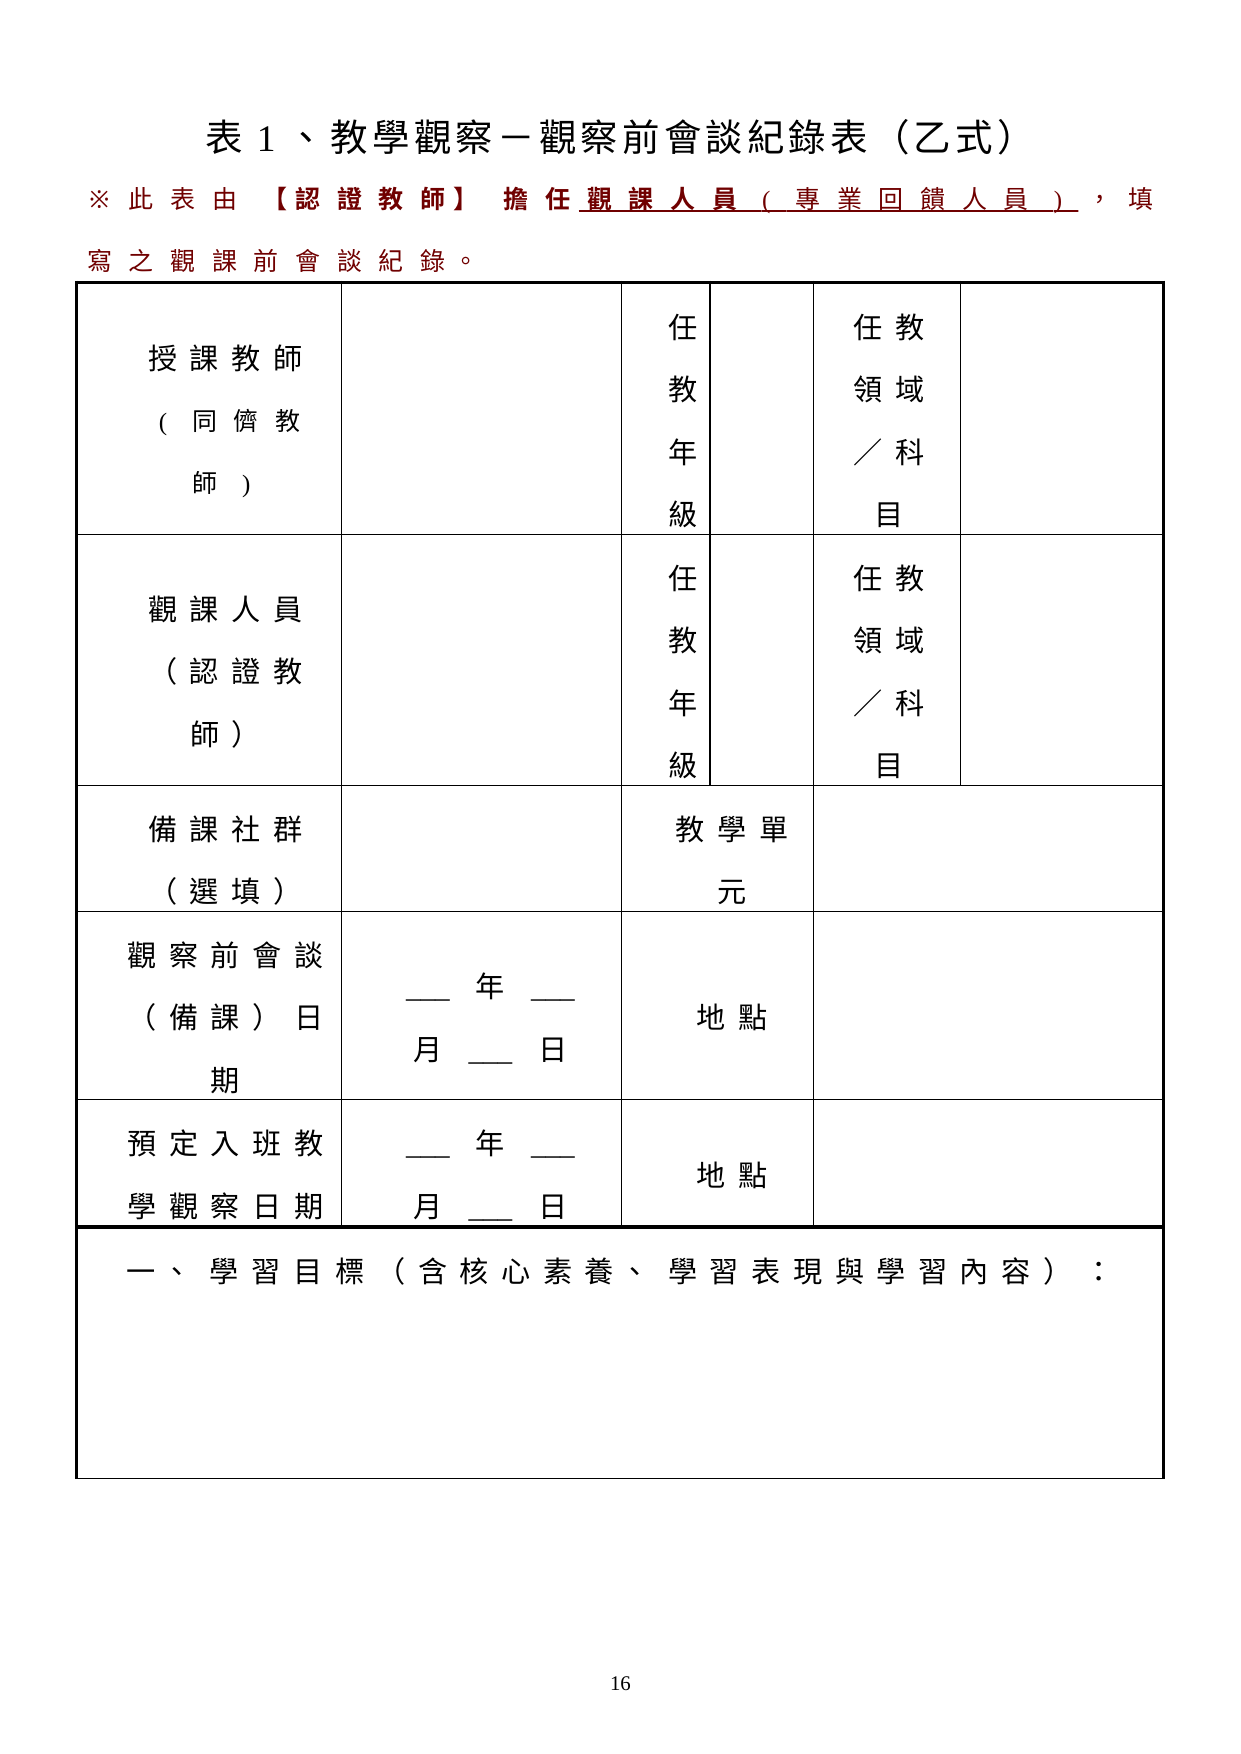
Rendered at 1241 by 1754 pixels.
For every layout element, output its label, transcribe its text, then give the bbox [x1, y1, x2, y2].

table_cell 預定入班教學觀察日期 [78, 1100, 341, 1225]
table_cell 任教年級 [622, 535, 709, 785]
table_cell [814, 786, 1162, 911]
table_cell [814, 912, 1162, 1099]
table_header [961, 284, 1162, 534]
table_cell [814, 1100, 1162, 1225]
table_cell 一、學習目標（含核心素養、學習表現與學習內容）： [78, 1229, 1162, 1478]
table_header 任教年級 [622, 284, 709, 534]
table_header [711, 284, 813, 534]
table_cell [342, 786, 621, 911]
table_cell ___年___月___日 [342, 912, 621, 1099]
table_cell 教學單元 [622, 786, 813, 911]
table_cell [342, 535, 621, 785]
table_cell [711, 535, 813, 785]
table_cell 觀察前會談 （備課）日期 [78, 912, 341, 1099]
table_cell ___年___月___日 [342, 1100, 621, 1225]
table_cell 備課社群（選填） [78, 786, 341, 911]
table_header [342, 284, 621, 534]
table_header 任教領域／科目 [814, 284, 960, 534]
table_header 授課教師 (同儕教師) [78, 284, 341, 534]
text 表1、教學觀察－觀察前會談紀錄表（乙式） [78, 93, 1162, 156]
table_cell 觀課人員 （認證教師） [78, 535, 341, 785]
table_cell 地點 [622, 1100, 813, 1225]
table_cell 任教領域／科目 [814, 535, 960, 785]
table_cell 地點 [622, 912, 813, 1099]
text ※此表由【認證教師】擔任觀課人員(專業回饋人員)，填寫之觀課前會談紀錄。 [78, 156, 1162, 281]
table_cell [961, 535, 1162, 785]
